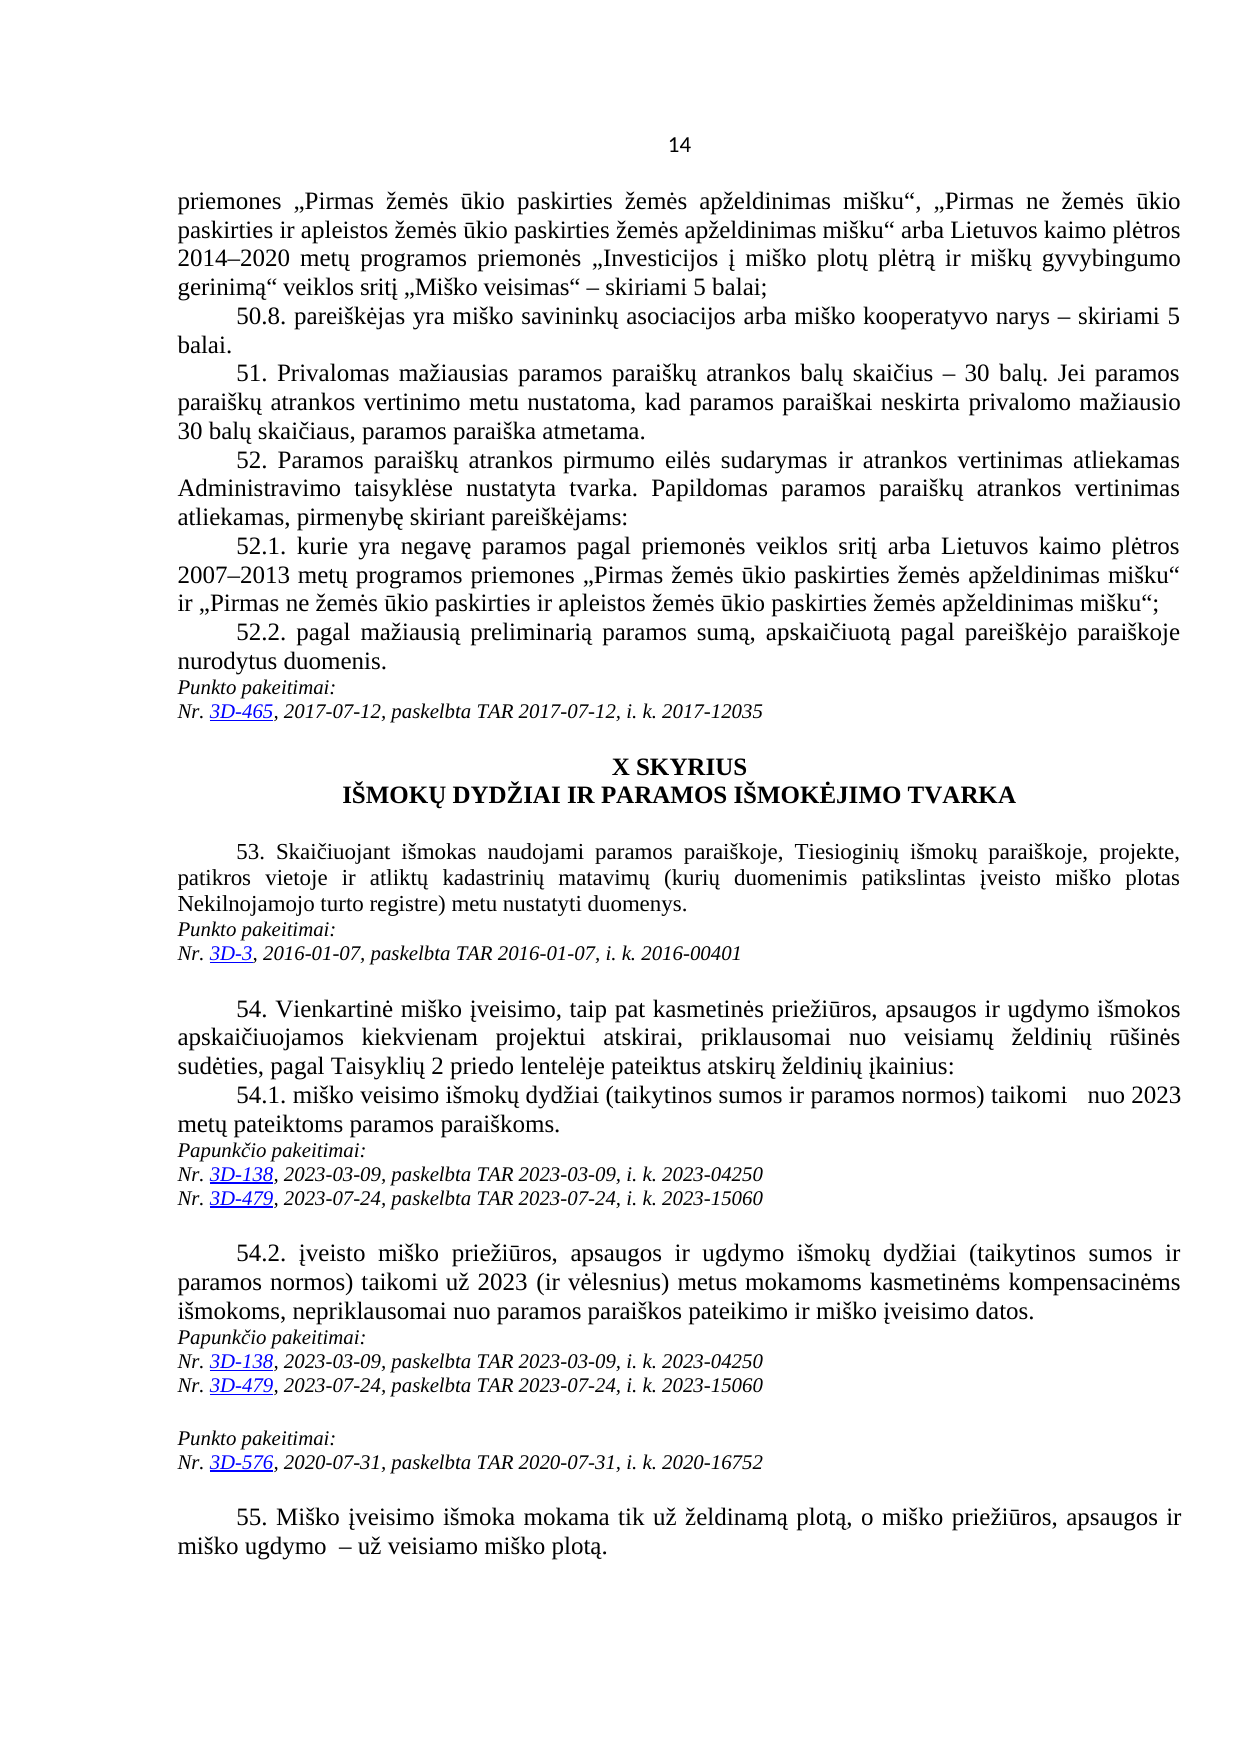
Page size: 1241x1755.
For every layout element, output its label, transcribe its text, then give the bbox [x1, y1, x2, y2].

text 52.2. pagal mažiausią preliminarią paramos sumą, apskaičiuotą pagal pareiškėjo paraiškoje nurodytus duomenis. [177, 617, 1181, 675]
text Nr. 3D-138, 2023-03-09, paskelbta TAR 2023-03-09, i. k. 2023-04250 [177, 1349, 1181, 1373]
text Nr. 3D-3, 2016-01-07, paskelbta TAR 2016-01-07, i. k. 2016-00401 [177, 941, 1181, 965]
text Nr. 3D-479, 2023-07-24, paskelbta TAR 2023-07-24, i. k. 2023-15060 [177, 1186, 1181, 1210]
text 51. Privalomas mažiausias paramos paraiškų atrankos balų skaičius – 30 balų. Jei paramos paraiškų atrankos vertinimo metu nustatoma, kad paramos paraiškai neskirta privalomo mažiausio 30 balų skaičiaus, paramos paraiška atmetama. [177, 358, 1181, 445]
text Papunkčio pakeitimai: [177, 1137, 1181, 1162]
text 54.2. įveisto miško priežiūros, apsaugos ir ugdymo išmokų dydžiai (taikytinos sumos ir paramos normos) taikomi už 2023 (ir vėlesnius) metus mokamoms kasmetinėms kompensacinėms išmokoms, nepriklausomai nuo paramos paraiškos pateikimo ir miško įveisimo datos. [177, 1238, 1181, 1325]
text Nr. 3D-465, 2017-07-12, paskelbta TAR 2017-07-12, i. k. 2017-12035 [177, 699, 1181, 723]
text Nr. 3D-576, 2020-07-31, paskelbta TAR 2020-07-31, i. k. 2020-16752 [177, 1450, 1181, 1474]
text Punkto pakeitimai: [177, 675, 1181, 699]
text 53. Skaičiuojant išmokas naudojami paramos paraiškoje, Tiesioginių išmokų paraiškoje, projekte, patikros vietoje ir atliktų kadastrinių matavimų (kurių duomenimis patikslintas įveisto miško plotas Nekilnojamojo turto registre) metu nustatyti duomenys. [177, 838, 1181, 917]
text X SKYRIUS [177, 752, 1181, 780]
text 55. Miško įveisimo išmoka mokama tik už želdinamą plotą, o miško priežiūros, apsaugos ir miško ugdymo – už veisiamo miško plotą. [177, 1502, 1181, 1560]
text 54. Vienkartinė miško įveisimo, taip pat kasmetinės priežiūros, apsaugos ir ugdymo išmokos apskaičiuojamos kiekvienam projektui atskirai, priklausomai nuo veisiamų želdinių rūšinės sudėties, pagal Taisyklių 2 priedo lentelėje pateiktus atskirų želdinių įkainius: [177, 994, 1181, 1080]
text IŠMOKŲ DYDŽIAI IR PARAMOS IŠMOKĖJIMO TVARKA [177, 780, 1181, 809]
text 54.1. miško veisimo išmokų dydžiai (taikytinos sumos ir paramos normos) taikomi nuo 2023 metų pateiktoms paramos paraiškoms. [177, 1080, 1181, 1137]
text priemones „Pirmas žemės ūkio paskirties žemės apželdinimas mišku“, „Pirmas ne žemės ūkio paskirties ir apleistos žemės ūkio paskirties žemės apželdinimas mišku“ arba Lietuvos kaimo plėtros 2014–2020 metų programos priemonės „Investicijos į miško plotų plėtrą ir miškų gyvybingumo gerinimą“ veiklos sritį „Miško veisimas“ – skiriami 5 balai; [177, 186, 1181, 301]
text 50.8. pareiškėjas yra miško savininkų asociacijos arba miško kooperatyvo narys – skiriami 5 balai. [177, 301, 1181, 358]
text Papunkčio pakeitimai: [177, 1325, 1181, 1349]
text Nr. 3D-479, 2023-07-24, paskelbta TAR 2023-07-24, i. k. 2023-15060 [177, 1373, 1181, 1397]
text Nr. 3D-138, 2023-03-09, paskelbta TAR 2023-03-09, i. k. 2023-04250 [177, 1162, 1181, 1186]
text 52. Paramos paraiškų atrankos pirmumo eilės sudarymas ir atrankos vertinimas atliekamas Administravimo taisyklėse nustatyta tvarka. Papildomas paramos paraiškų atrankos vertinimas atliekamas, pirmenybę skiriant pareiškėjams: [177, 445, 1181, 531]
text Punkto pakeitimai: [177, 917, 1181, 941]
text 52.1. kurie yra negavę paramos pagal priemonės veiklos sritį arba Lietuvos kaimo plėtros 2007–2013 metų programos priemones „Pirmas žemės ūkio paskirties žemės apželdinimas mišku“ ir „Pirmas ne žemės ūkio paskirties ir apleistos žemės ūkio paskirties žemės apželdinimas mišku“; [177, 531, 1181, 617]
text Punkto pakeitimai: [177, 1426, 1181, 1450]
